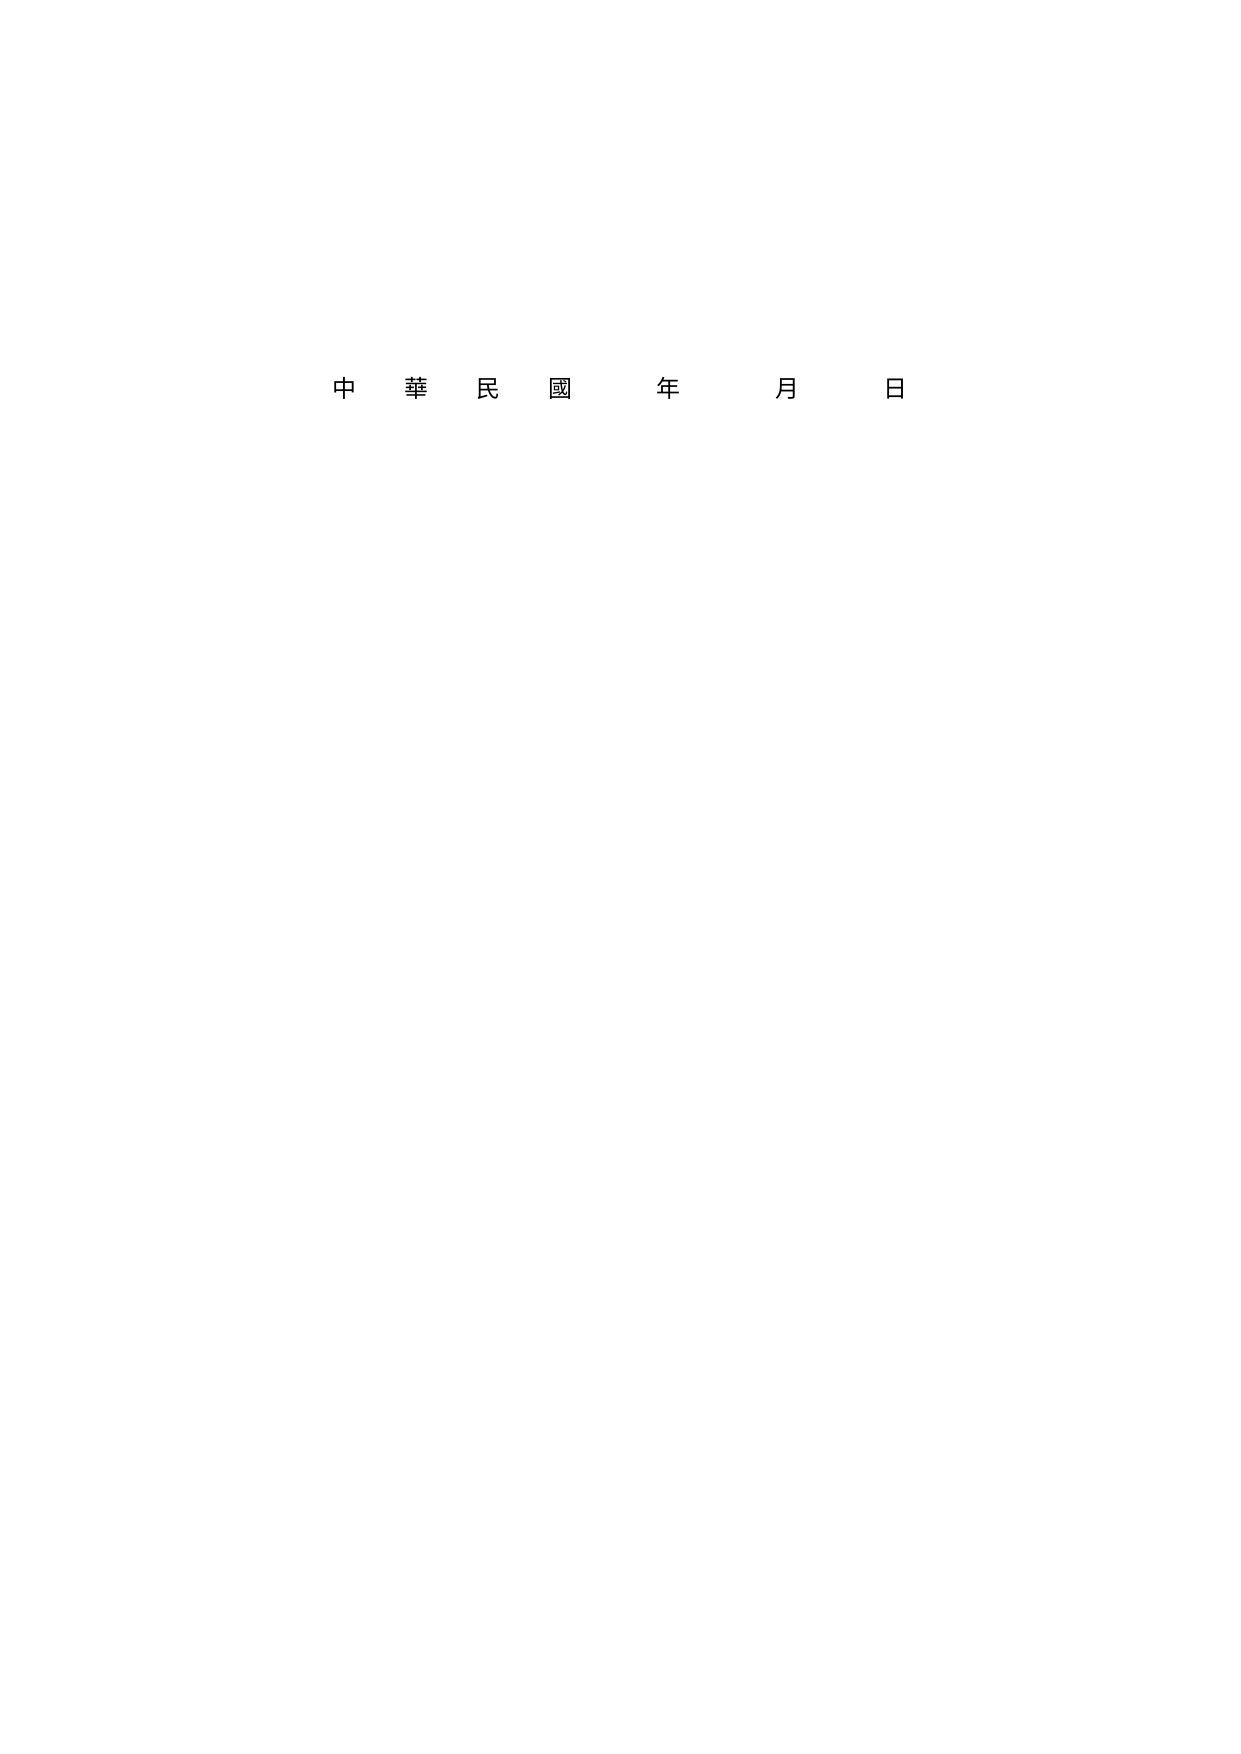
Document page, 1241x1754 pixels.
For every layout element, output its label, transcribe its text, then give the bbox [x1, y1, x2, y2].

text 中 華 民 國 年 月 日 [187, 346, 1053, 408]
